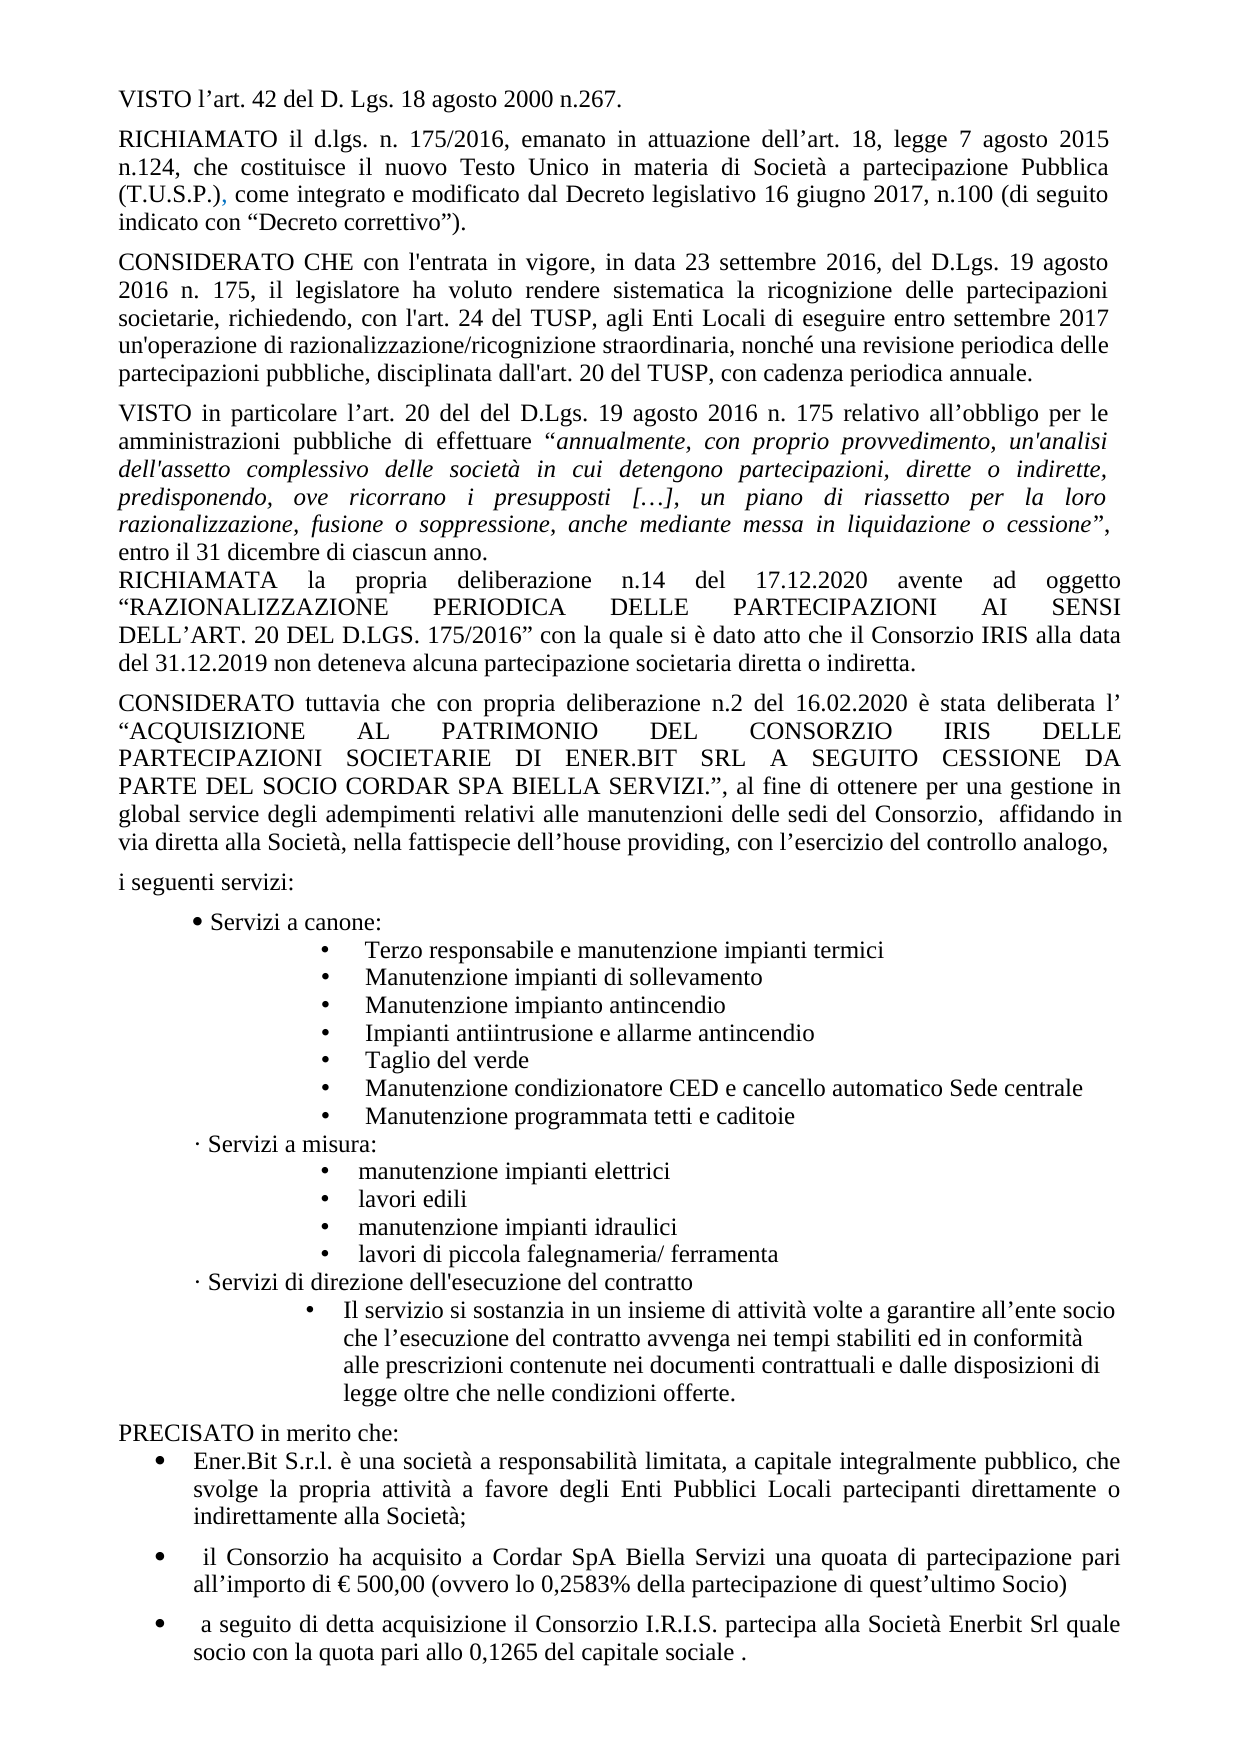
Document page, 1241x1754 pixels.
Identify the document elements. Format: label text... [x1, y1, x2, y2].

text RICHIAMATA la propria deliberazione n.14 del 17.12.2020 avente ad oggetto “RAZIONALIZZAZIONE PERIODICA DELLE PARTECIPAZIONI AI SENSI DELL’ART. 20 DEL D.LGS. 175/2016” con la quale si è dato atto che il Consorzio IRIS alla data del 31.12.2019 non deteneva alcuna partecipazione societaria diretta o indiretta. [118, 566, 1122, 677]
list lavori edili [321, 1185, 1122, 1213]
list Terzo responsabile e manutenzione impianti termici [321, 936, 1122, 963]
text · Servizi di direzione dell'esecuzione del contratto [193, 1268, 1122, 1296]
text · Servizi a misura: [193, 1130, 1122, 1157]
text · Servizi a canone: [193, 908, 1122, 936]
text RICHIAMATO il d.lgs. n. 175/2016, emanato in attuazione dell’art. 18, legge 7 agosto 2015 n.124, che costituisce il nuovo Testo Unico in materia di Società a partecipazione Pubblica (T.U.S.P.), come integrato e modificato dal Decreto legislativo 16 giugno 2017, n.100 (di seguito indicato con “Decreto correttivo”). [118, 125, 1110, 236]
text VISTO in particolare l’art. 20 del del D.Lgs. 19 agosto 2016 n. 175 relativo all’obbligo per le amministrazioni pubbliche di effettuare “annualmente, con proprio provvedimento, un'analisi dell'assetto complessivo delle società in cui detengono partecipazioni, dirette o indirette, predisponendo, ove ricorrano i presupposti […], un piano di riassetto per la loro razionalizzazione, fusione o soppressione, anche mediante messa in liquidazione o cessione”, entro il 31 dicembre di ciascun anno. [118, 399, 1110, 566]
text · il Consorzio ha acquisito a Cordar SpA Biella Servizi una quoata di partecipazione pari all’importo di € 500,00 (ovvero lo 0,2583% della partecipazione di quest’ultimo Socio) [156, 1543, 1122, 1598]
list Taglio del verde [321, 1047, 1122, 1074]
list Il servizio si sostanzia in un insieme di attività volte a garantire all’ente socio che l’esecuzione del contratto avvenga nei tempi stabiliti ed in conformità alle prescrizioni contenute nei documenti contrattuali e dalle disposizioni di legge oltre che nelle condizioni offerte. [306, 1296, 1122, 1407]
list manutenzione impianti idraulici [321, 1213, 1122, 1241]
text CONSIDERATO tuttavia che con propria deliberazione n.2 del 16.02.2020 è stata deliberata l’ “ACQUISIZIONE AL PATRIMONIO DEL CONSORZIO IRIS DELLE PARTECIPAZIONI SOCIETARIE DI ENER.BIT SRL A SEGUITO CESSIONE DA PARTE DEL SOCIO CORDAR SPA BIELLA SERVIZI.”, al fine di ottenere per una gestione in global service degli adempimenti relativi alle manutenzioni delle sedi del Consorzio, affidando in via diretta alla Società, nella fattispecie dell’house providing, con l’esercizio del controllo analogo, [118, 689, 1122, 855]
text VISTO l’art. 42 del D. Lgs. 18 agosto 2000 n.267. [118, 85, 1122, 113]
text i seguenti servizi: [118, 868, 1122, 896]
list Manutenzione impianti di sollevamento [321, 963, 1122, 991]
list lavori di piccola falegnameria/ ferramenta [321, 1241, 1122, 1268]
text · Ener.Bit S.r.l. è una società a responsabilità limitata, a capitale integralmente pubblico, che svolge la propria attività a favore degli Enti Pubblici Locali partecipanti direttamente o indirettamente alla Società; [156, 1447, 1122, 1530]
text · a seguito di detta acquisizione il Consorzio I.R.I.S. partecipa alla Società Enerbit Srl quale socio con la quota pari allo 0,1265 del capitale sociale . [156, 1611, 1122, 1666]
list manutenzione impianti elettrici [321, 1157, 1122, 1185]
list Manutenzione programmata tetti e caditoie [321, 1102, 1122, 1130]
text PRECISATO in merito che: [118, 1419, 1110, 1447]
list Impianti antiintrusione e allarme antincendio [321, 1019, 1122, 1047]
text CONSIDERATO CHE con l'entrata in vigore, in data 23 settembre 2016, del D.Lgs. 19 agosto 2016 n. 175, il legislatore ha voluto rendere sistematica la ricognizione delle partecipazioni societarie, richiedendo, con l'art. 24 del TUSP, agli Enti Locali di eseguire entro settembre 2017 un'operazione di razionalizzazione/ricognizione straordinaria, nonché una revisione periodica delle partecipazioni pubbliche, disciplinata dall'art. 20 del TUSP, con cadenza periodica annuale. [118, 248, 1110, 387]
list Manutenzione impianto antincendio [321, 991, 1122, 1019]
list Manutenzione condizionatore CED e cancello automatico Sede centrale [321, 1074, 1122, 1102]
